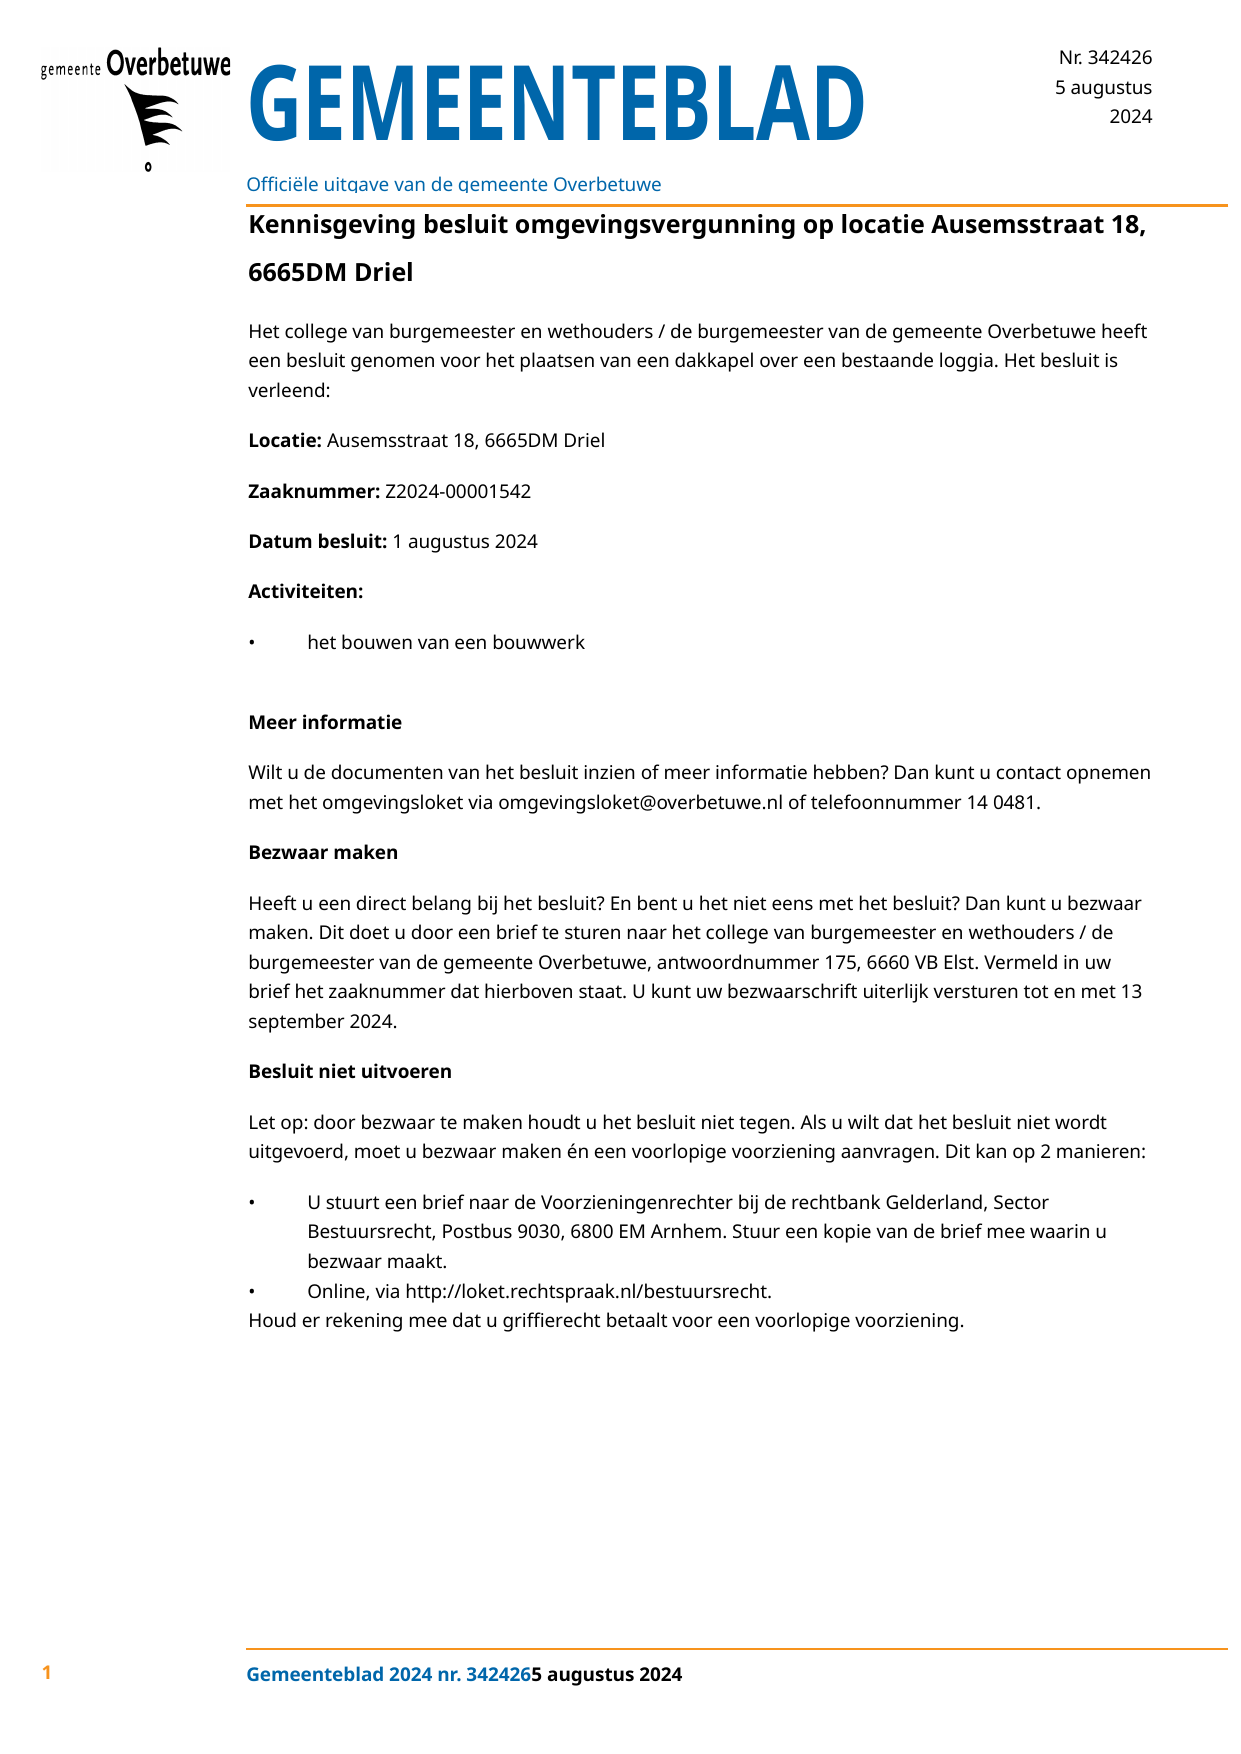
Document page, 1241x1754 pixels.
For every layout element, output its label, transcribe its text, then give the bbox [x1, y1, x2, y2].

list U stuurt een brief naar de Voorzieningenrechter bij de rechtbank Gelderland, Sector Bestuursrecht, Postbus 9030, 6800 EM Arnhem. Stuur een kopie van de brief mee waarin u bezwaar maakt. [248, 1189, 1152, 1274]
text Activiteiten: [248, 579, 1152, 604]
text Houd er rekening mee dat u griffierecht betaalt voor een voorlopige voorziening. [248, 1307, 1152, 1333]
text Het college van burgemeester en wethouders / de burgemeester van de gemeente Overbetuwe heeft een besluit genomen voor het plaatsen van een dakkapel over een bestaande loggia. Het besluit is verleend: [248, 318, 1152, 403]
text Heeft u een direct belang bij het besluit? En bent u het niet eens met het besluit? Dan kunt u bezwaar maken. Dit doet u door een brief te sturen naar het college van burgemeester en wethouders / de burgemeester van de gemeente Overbetuwe, antwoordnummer 175, 6660 VB Elst. Vermeld in uw brief het zaaknummer dat hierboven staat. U kunt uw bezwaarschrift uiterlijk versturen tot en met 13 september 2024. [248, 890, 1152, 1034]
list het bouwen van een bouwwerk [248, 629, 1152, 655]
text Kennisgeving besluit omgevingsvergunning op locatie Ausemsstraat 18, 6665DM Driel [248, 207, 1152, 288]
list Online, via http://loket.rechtspraak.nl/bestuursrecht. [248, 1278, 1152, 1304]
text Besluit niet uitvoeren [248, 1059, 1152, 1084]
text Meer informatie [248, 709, 1152, 735]
picture [41, 47, 231, 172]
text Datum besluit: 1 augustus 2024 [248, 528, 1152, 554]
text Zaaknummer: Z2024-00001542 [248, 478, 1152, 504]
text Locatie: Ausemsstraat 18, 6665DM Driel [248, 427, 1152, 453]
text Wilt u de documenten van het besluit inzien of meer informatie hebben? Dan kunt u contact opnemen met het omgevingsloket via omgevingsloket@overbetuwe.nl of telefoonnummer 14 0481. [248, 759, 1152, 815]
text Bezwaar maken [248, 839, 1152, 865]
text Let op: door bezwaar te maken houdt u het besluit niet tegen. Als u wilt dat het besluit niet wordt uitgevoerd, moet u bezwaar maken én een voorlopige voorziening aanvragen. Dit kan op 2 manieren: [248, 1109, 1152, 1164]
